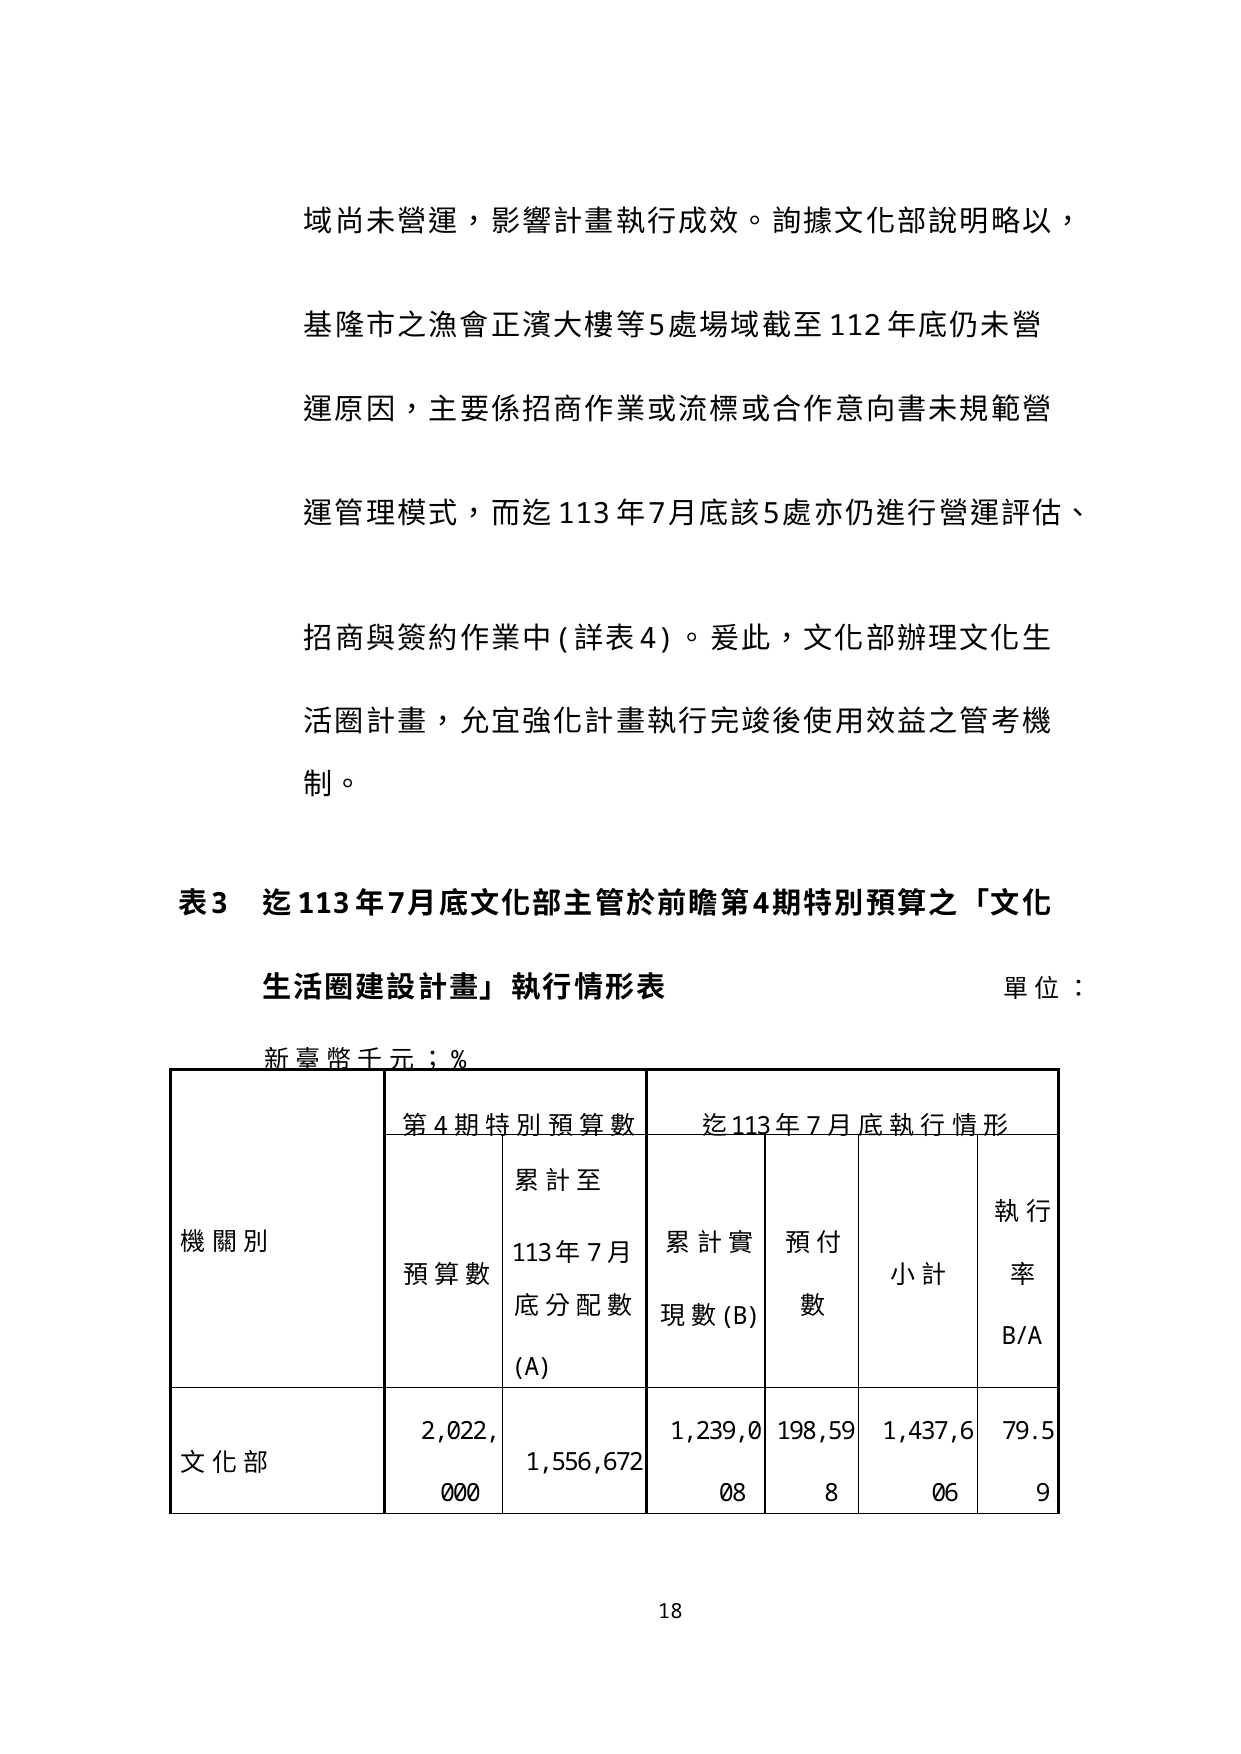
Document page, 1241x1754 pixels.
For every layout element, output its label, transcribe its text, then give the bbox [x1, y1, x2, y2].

table_cell 1,239,008 [648, 1388, 764, 1513]
table_header 迄113年7月底執行情形 [648, 1071, 1057, 1134]
text 表3 迄113年7月底文化部主管於前瞻第4期特別預算之「文化生活圈建設計畫」執行情形表 單位：新臺幣千元；% [177, 818, 1063, 1068]
table_cell 累計實現數(B) [648, 1135, 764, 1387]
table_cell 1,437,606 [859, 1388, 977, 1513]
table_header 第4期特別預算數 [386, 1071, 645, 1134]
table_cell 執行率B/A [978, 1135, 1057, 1387]
table_cell 1,556,672 [503, 1388, 645, 1513]
table_cell 文化部 [172, 1388, 383, 1513]
table_cell 79.59 [978, 1388, 1057, 1513]
text 2.據審計部112年度審核報告指出，文化部推動再造歷史現場計畫，雖擴大文化資產應用場域，惟部分已修復場域尚未營運，影響計畫執行成效。詢據文化部說明略以，基隆市之漁會正濱大樓等5處場域截至112年底仍未營運原因，主要係招商作業或流標或合作意向書未規範營運管理模式，而迄113年7月底該5處亦仍進行營運評估、招商與簽約作業中(詳表4)。爰此，文化部辦理文化生活圈計畫，允宜強化計畫執行完竣後使用效益之管考機制。 [266, 177, 1063, 802]
table_cell 累計至113年7月底分配數(A) [503, 1135, 645, 1387]
table_cell 198,598 [766, 1388, 858, 1513]
table_cell 預付數 [766, 1135, 858, 1387]
table_cell 小計 [859, 1135, 977, 1387]
table_cell 2,022,000 [386, 1388, 502, 1513]
table_cell 預算數 [386, 1135, 502, 1387]
table_header 機關別 [172, 1071, 383, 1387]
